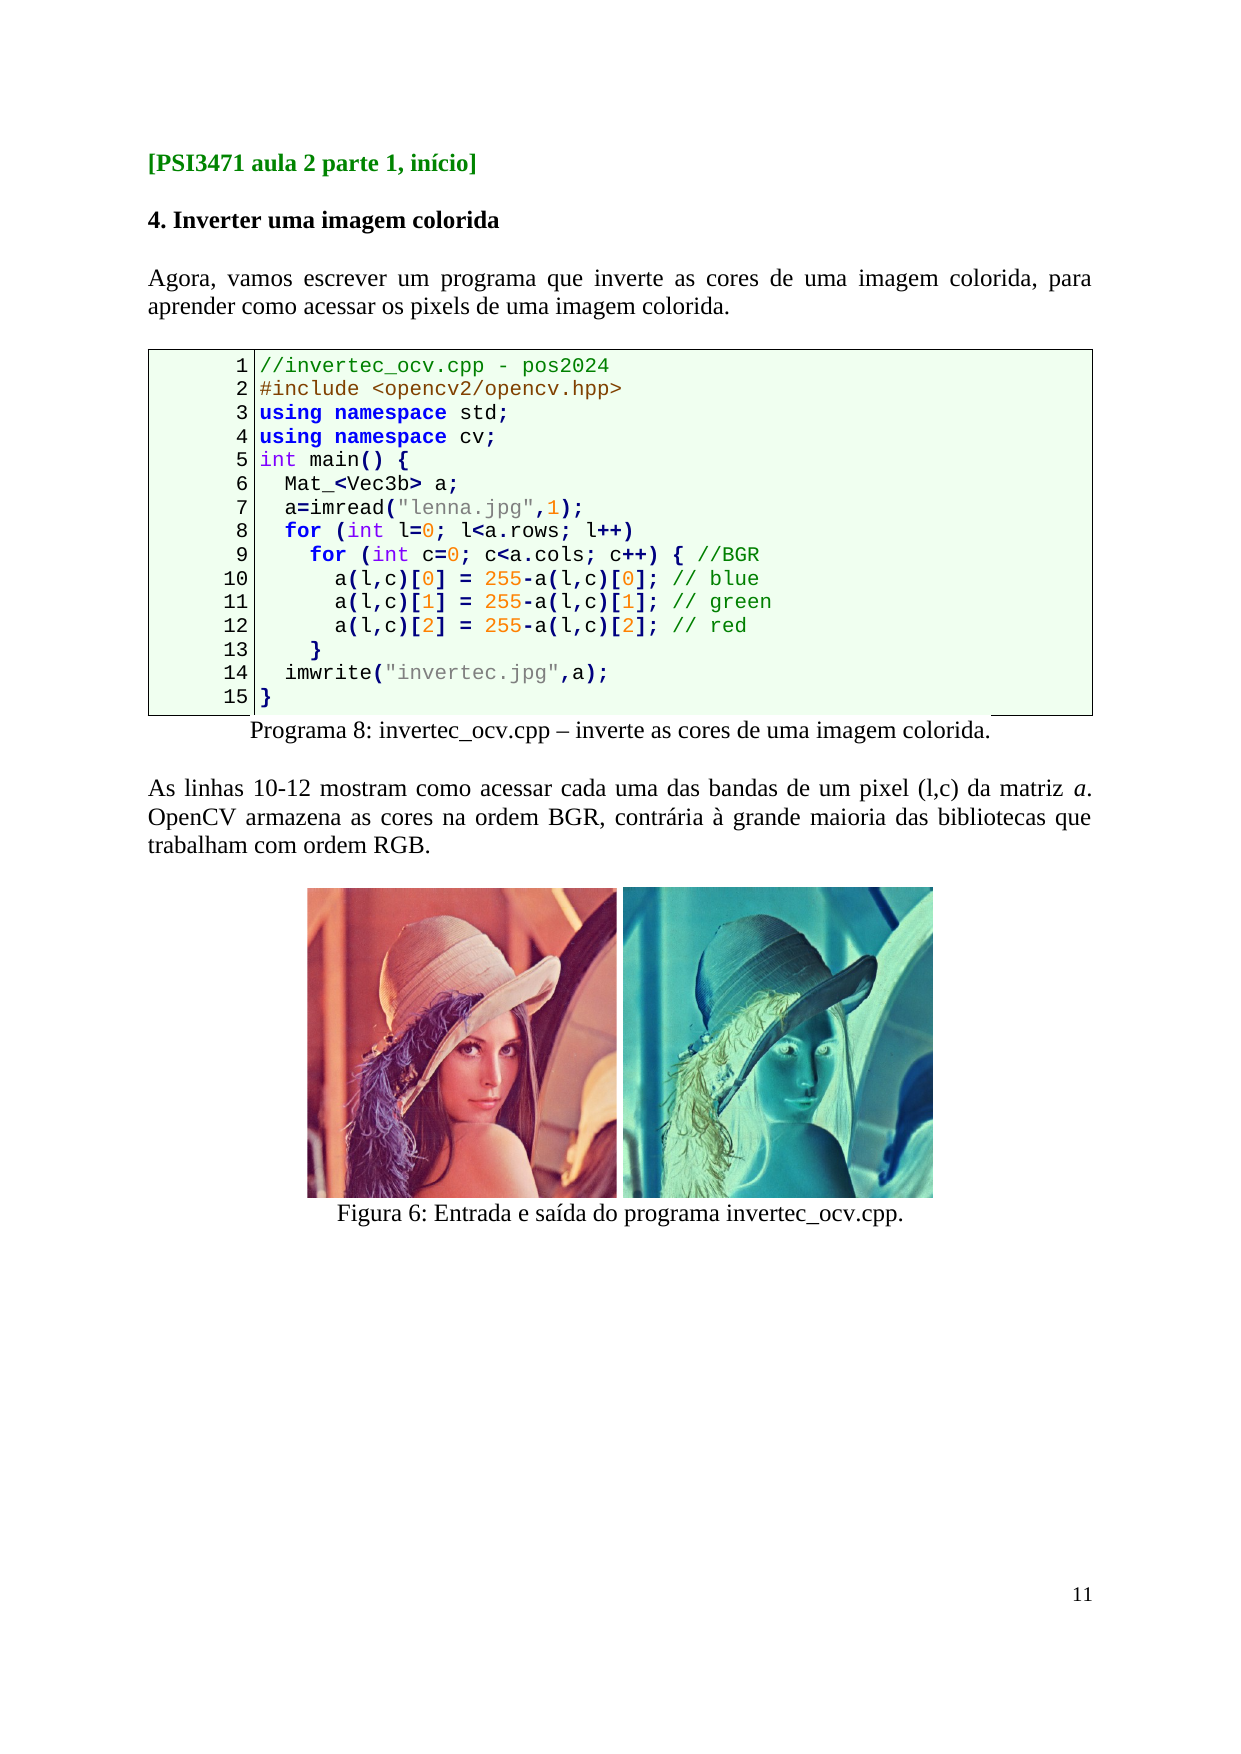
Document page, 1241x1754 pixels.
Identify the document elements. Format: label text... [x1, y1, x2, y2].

text Agora, vamos escrever um programa que inverte as cores de uma imagem colorida, para aprender como acessar os pixels de uma imagem colorida. [148, 263, 1092, 320]
table_header 1 2 3 4 5 6 7 8 9 10 11 12 13 14 15 [149, 350, 254, 715]
table_header //invertec_ocv.cpp - pos2024 #include <opencv2/opencv.hpp> using namespace std; using namespace cv; int main() { Mat_<Vec3b> a; a=imread("lenna.jpg",1); for (int l=0; l<a.rows; l++) for (int c=0; c<a.cols; c++) { //BGR a(l,c)[0] = 255-a(l,c)[0]; // blue a(l,c)[1] = 255-a(l,c)[1]; // green a(l,c)[2] = 255-a(l,c)[2]; // red } imwrite("invertec.jpg",a); } [255, 350, 1092, 715]
picture [623, 887, 933, 1198]
text Programa 8: invertec_ocv.cpp – inverte as cores de uma imagem colorida. [148, 716, 1092, 744]
text 4. Inverter uma imagem colorida [148, 205, 1092, 234]
picture [307, 888, 617, 1198]
text As linhas 10-12 mostram como acessar cada uma das bandas de um pixel (l,c) da matriz a. OpenCV armazena as cores na ordem BGR, contrária à grande maioria das bibliotecas que trabalham com ordem RGB. [148, 773, 1092, 859]
text Figura 6: Entrada e saída do programa invertec_ocv.cpp. [148, 1198, 1092, 1227]
text [PSI3471 aula 2 parte 1, início] [148, 148, 1092, 176]
